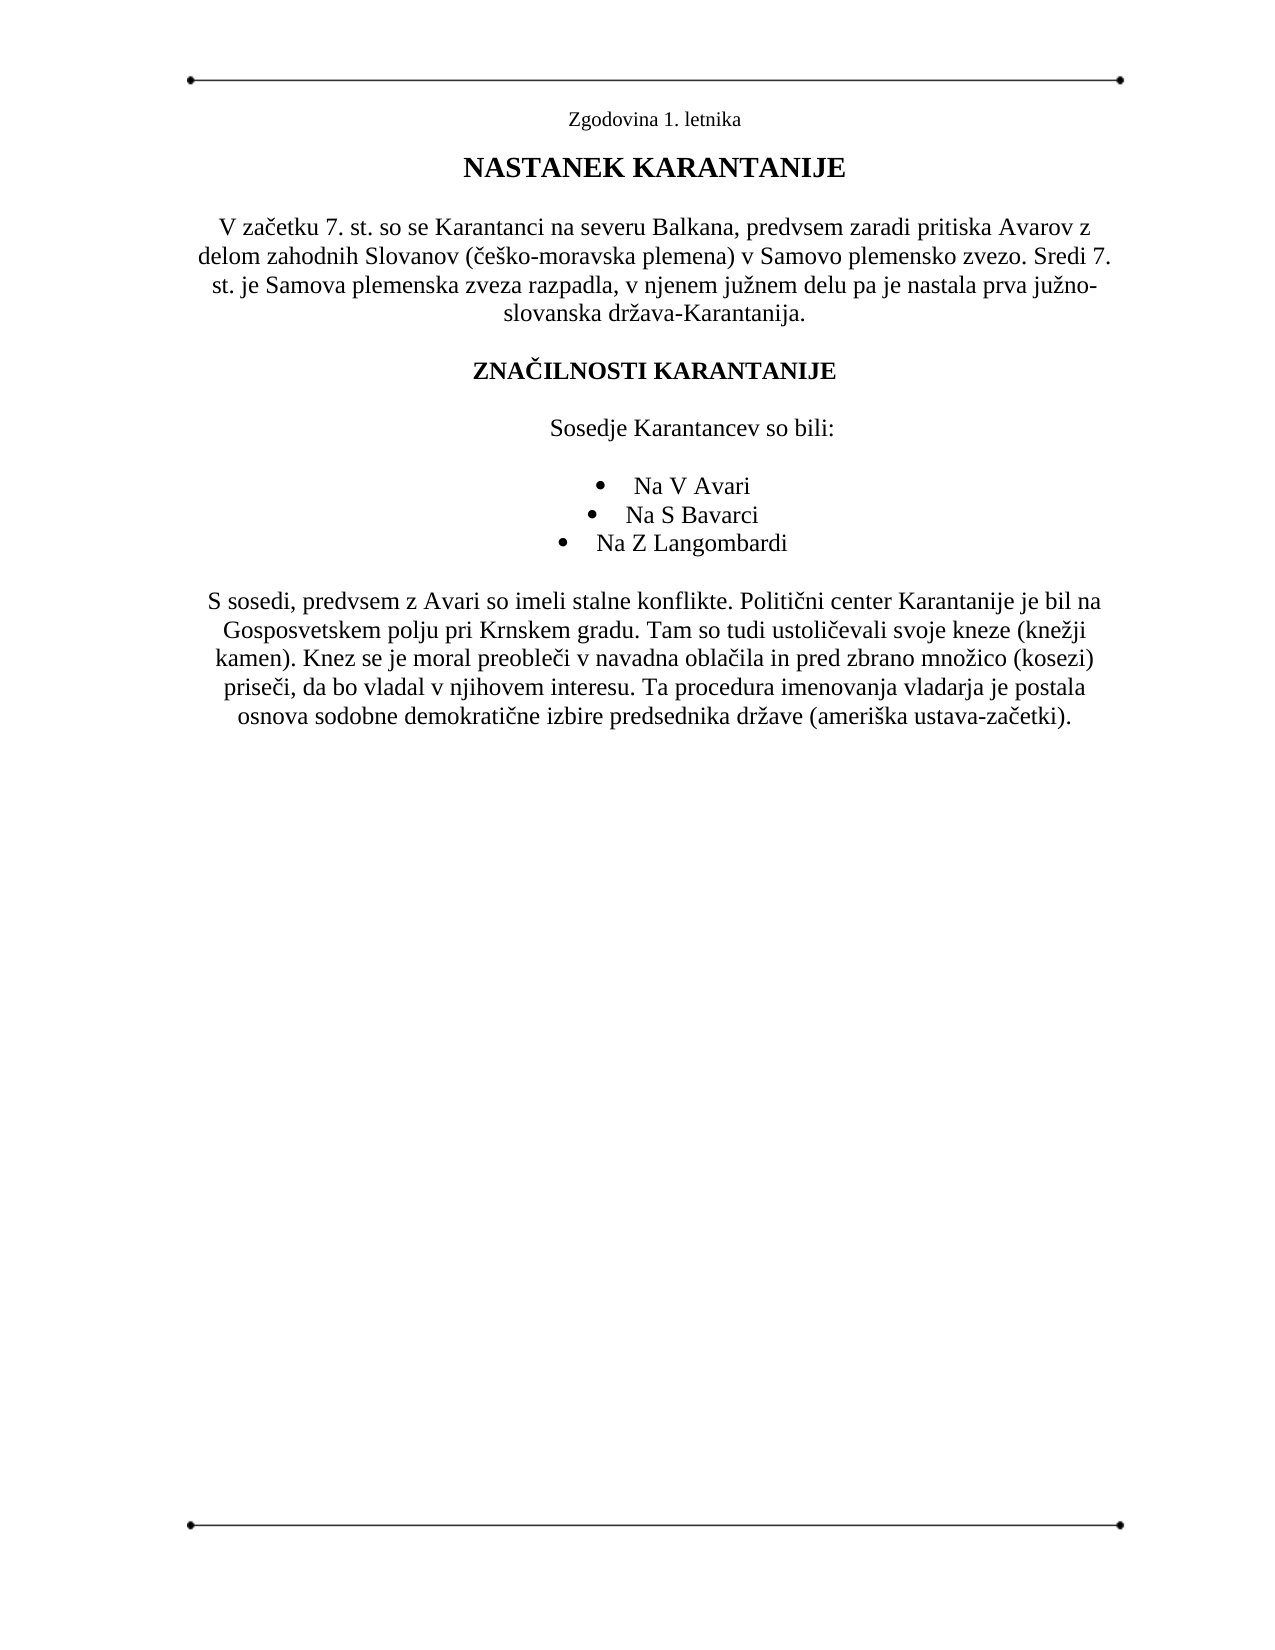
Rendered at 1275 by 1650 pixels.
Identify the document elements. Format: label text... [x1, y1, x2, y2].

list Na S Bavarci [225, 500, 1122, 528]
picture [187, 73, 1126, 90]
list Na V Avari [225, 471, 1122, 500]
text V začetku 7. st. so se Karantanci na severu Balkana, predvsem zaradi pritiska Avarov z delom zahodnih Slovanov (češko-moravska plemena) v Samovo plemensko zvezo. Sredi 7. st. je Samova plemenska zveza razpadla, v njenem južnem delu pa je nastala prva južno-slovanska država-Karantanija. [187, 212, 1122, 327]
text S sosedi, predvsem z Avari so imeli stalne konflikte. Politični center Karantanije je bil na Gosposvetskem polju pri Krnskem gradu. Tam so tudi ustoličevali svoje kneze (knežji kamen). Knez se je moral preobleči v navadna oblačila in pred zbrano množico (kosezi) priseči, da bo vladal v njihovem interesu. Ta procedura imenovanja vladarja je postala osnova sodobne demokratične izbire predsednika države (ameriška ustava-začetki). [187, 586, 1122, 730]
text Sosedje Karantancev so bili: [187, 413, 1122, 442]
subtitle NASTANEK KARANTANIJE [187, 150, 1122, 183]
picture [187, 1518, 1126, 1535]
subtitle ZNAČILNOSTI KARANTANIJE [187, 356, 1122, 385]
list Na Z Langombardi [225, 528, 1122, 557]
